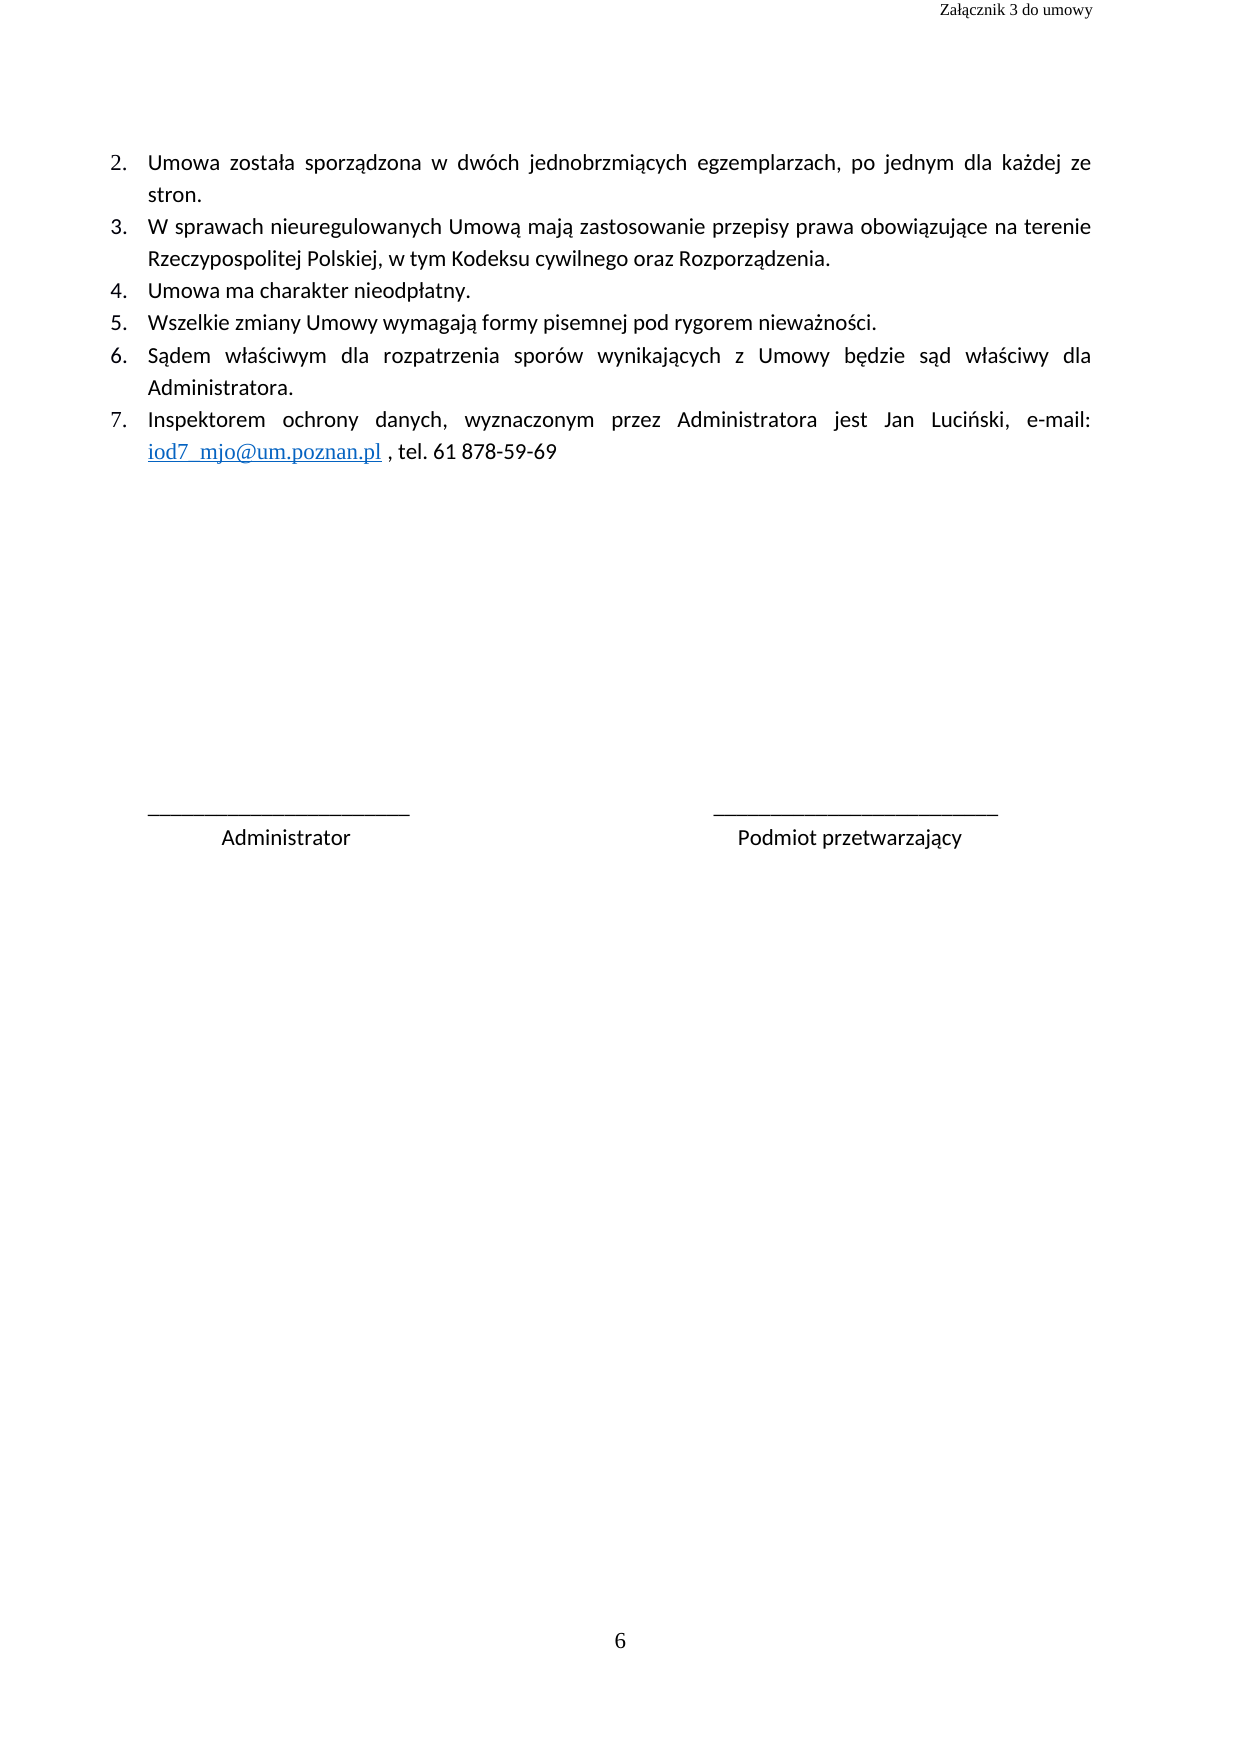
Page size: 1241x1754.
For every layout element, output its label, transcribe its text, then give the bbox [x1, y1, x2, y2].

list Umowa została sporządzona w dwóch jednobrzmiących egzemplarzach, po jednym dla każdej ze stron. [110, 148, 1093, 208]
list W sprawach nieuregulowanych Umową mają zastosowanie przepisy prawa obowiązujące na terenie Rzeczypospolitej Polskiej, w tym Kodeksu cywilnego oraz Rozporządzenia. [110, 212, 1093, 272]
list Sądem właściwym dla rozpatrzenia sporów wynikających z Umowy będzie sąd właściwy dla Administratora. [110, 341, 1093, 401]
list Wszelkie zmiany Umowy wymagają formy pisemnej pod rygorem nieważności. [110, 308, 1093, 337]
list Inspektorem ochrony danych, wyznaczonym przez Administratora jest Jan Luciński, e-mail: iod7_mjo@um.poznan.pl , tel. 61 878-59-69 [110, 405, 1093, 465]
list Umowa ma charakter nieodpłatny. [110, 276, 1093, 304]
text _______________________ _________________________ [148, 791, 1093, 819]
text Administrator Podmiot przetwarzający [148, 823, 1093, 852]
